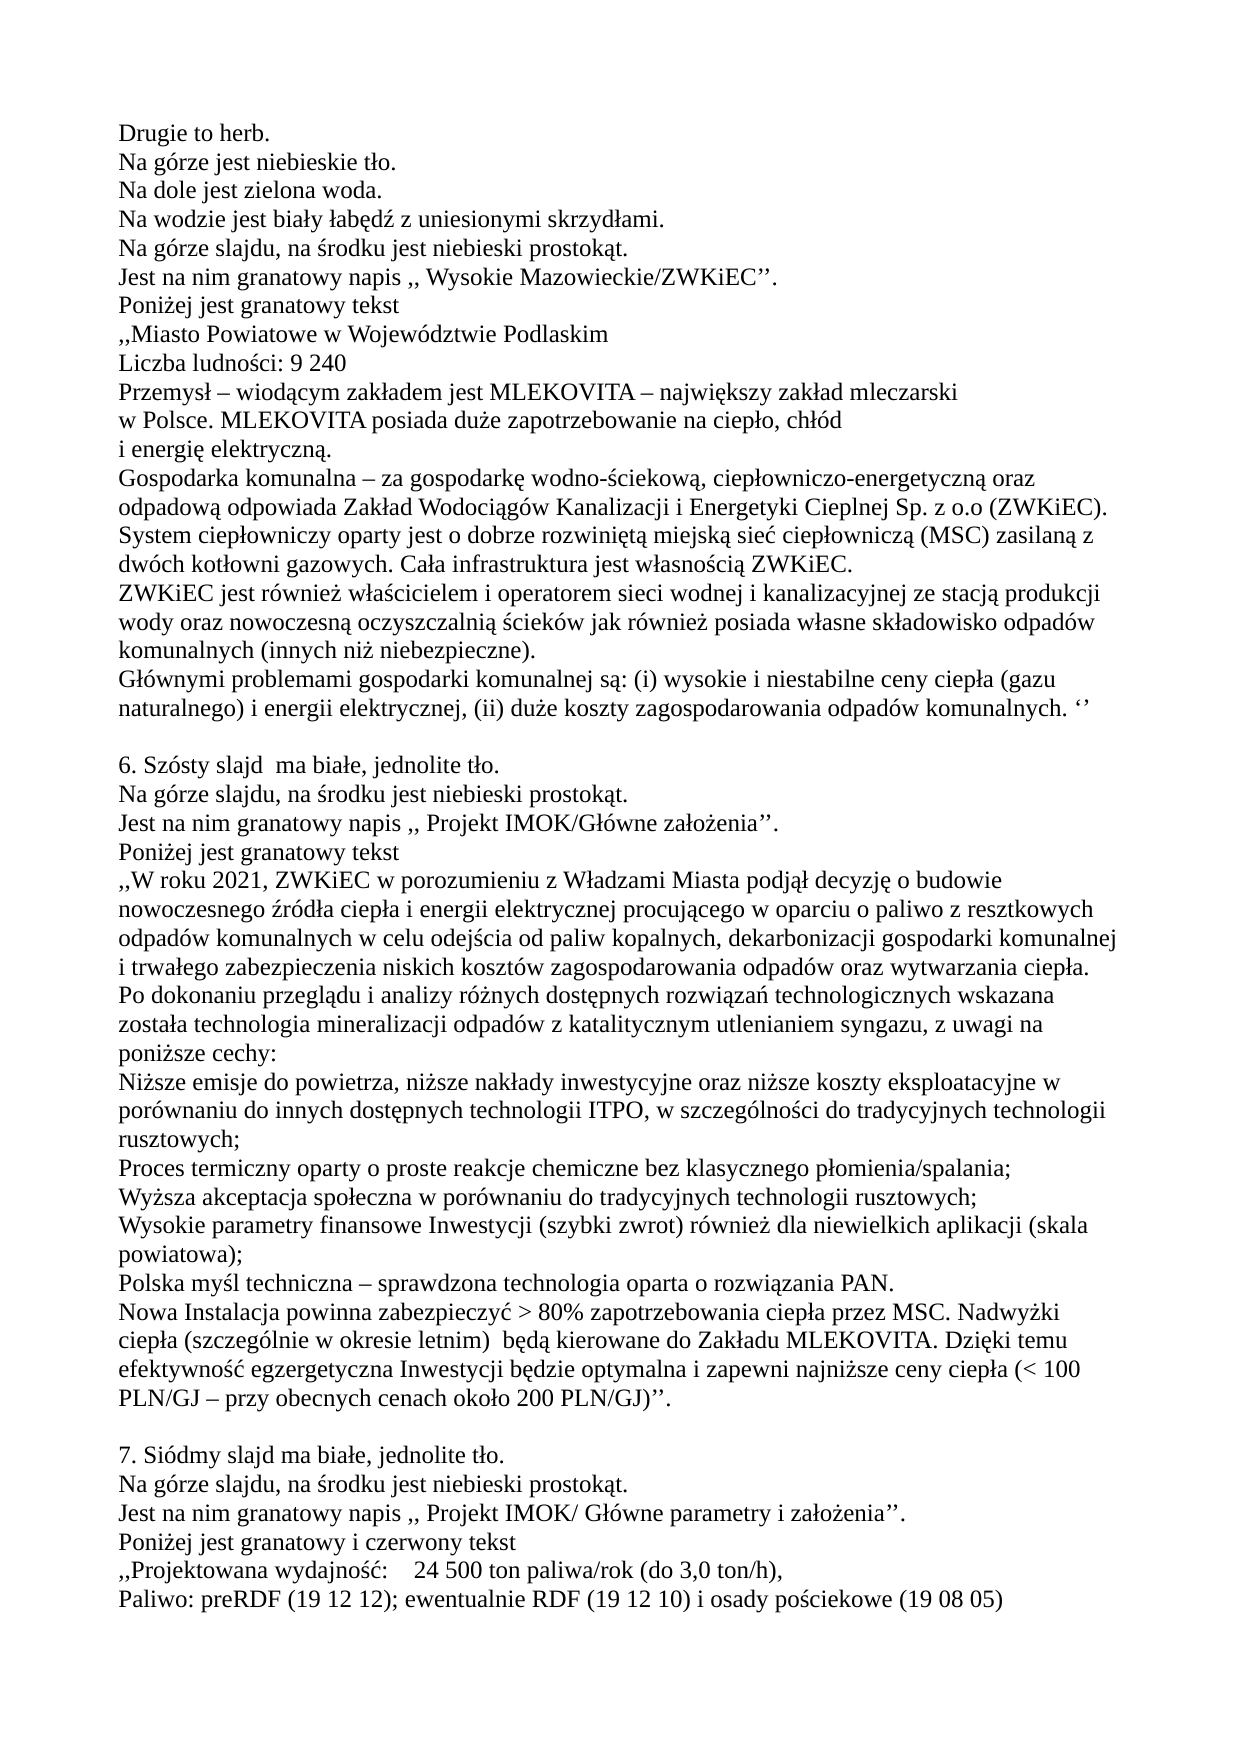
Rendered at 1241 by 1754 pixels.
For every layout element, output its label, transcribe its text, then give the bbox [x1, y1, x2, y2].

text Na górze jest niebieskie tło. [118, 147, 1122, 176]
text Na górze slajdu, na środku jest niebieski prostokąt. [118, 779, 1122, 808]
text 7. Siódmy slajd ma białe, jednolite tło. [118, 1441, 1122, 1469]
text Paliwo: preRDF (19 12 12); ewentualnie RDF (19 12 10) i osady pościekowe (19 08 05) [118, 1584, 1122, 1613]
text Nowa Instalacja powinna zabezpieczyć > 80% zapotrzebowania ciepła przez MSC. Nadwyżki ciepła (szczególnie w okresie letnim) będą kierowane do Zakładu MLEKOVITA. Dzięki temu efektywność egzergetyczna Inwestycji będzie optymalna i zapewni najniższe ceny ciepła (< 100 PLN/GJ – przy obecnych cenach około 200 PLN/GJ)’’. [118, 1297, 1122, 1412]
text Na górze slajdu, na środku jest niebieski prostokąt. [118, 233, 1122, 262]
text Poniżej jest granatowy i czerwony tekst [118, 1527, 1122, 1556]
text 6. Szósty slajd ma białe, jednolite tło. [118, 751, 1122, 779]
text ,,W roku 2021, ZWKiEC w porozumieniu z Władzami Miasta podjął decyzję o budowie nowoczesnego źródła ciepła i energii elektrycznej procującego w oparciu o paliwo z resztkowych odpadów komunalnych w celu odejścia od paliw kopalnych, dekarbonizacji gospodarki komunalnej i trwałego zabezpieczenia niskich kosztów zagospodarowania odpadów oraz wytwarzania ciepła. [118, 866, 1122, 981]
text Głównymi problemami gospodarki komunalnej są: (i) wysokie i niestabilne ceny ciepła (gazu naturalnego) i energii elektrycznej, (ii) duże koszty zagospodarowania odpadów komunalnych. ‘’ [118, 664, 1122, 722]
text Przemysł – wiodącym zakładem jest MLEKOVITA – największy zakład mleczarski w Polsce. MLEKOVITA posiada duże zapotrzebowanie na ciepło, chłód i energię elektryczną. [118, 377, 1122, 463]
text Jest na nim granatowy napis ,, Projekt IMOK/ Główne parametry i założenia’’. [118, 1498, 1122, 1527]
text ZWKiEC jest również właścicielem i operatorem sieci wodnej i kanalizacyjnej ze stacją produkcji wody oraz nowoczesną oczyszczalnią ścieków jak również posiada własne składowisko odpadów komunalnych (innych niż niebezpieczne). [118, 578, 1122, 664]
text Po dokonaniu przeglądu i analizy różnych dostępnych rozwiązań technologicznych wskazana została technologia mineralizacji odpadów z katalitycznym utlenianiem syngazu, z uwagi na poniższe cechy: [118, 981, 1122, 1067]
text Jest na nim granatowy napis ,, Wysokie Mazowieckie/ZWKiEC’’. [118, 262, 1122, 291]
text ,,Projektowana wydajność: 24 500 ton paliwa/rok (do 3,0 ton/h), [118, 1556, 1122, 1584]
text Proces termiczny oparty o proste reakcje chemiczne bez klasycznego płomienia/spalania; [118, 1153, 1122, 1182]
text Poniżej jest granatowy tekst [118, 837, 1122, 866]
text Gospodarka komunalna – za gospodarkę wodno-ściekową, ciepłowniczo-energetyczną oraz odpadową odpowiada Zakład Wodociągów Kanalizacji i Energetyki Cieplnej Sp. z o.o (ZWKiEC). [118, 463, 1122, 521]
text Liczba ludności: 9 240 [118, 348, 1122, 377]
text Na dole jest zielona woda. [118, 176, 1122, 204]
text Polska myśl techniczna – sprawdzona technologia oparta o rozwiązania PAN. [118, 1268, 1122, 1297]
text Na wodzie jest biały łabędź z uniesionymi skrzydłami. [118, 204, 1122, 233]
text Drugie to herb. [118, 118, 1122, 147]
text Wysokie parametry finansowe Inwestycji (szybki zwrot) również dla niewielkich aplikacji (skala powiatowa); [118, 1211, 1122, 1268]
text Jest na nim granatowy napis ,, Projekt IMOK/Główne założenia’’. [118, 808, 1122, 837]
text System ciepłowniczy oparty jest o dobrze rozwiniętą miejską sieć ciepłowniczą (MSC) zasilaną z dwóch kotłowni gazowych. Cała infrastruktura jest własnością ZWKiEC. [118, 521, 1122, 578]
text Poniżej jest granatowy tekst [118, 291, 1122, 319]
text ,,Miasto Powiatowe w Województwie Podlaskim [118, 319, 1122, 348]
text Na górze slajdu, na środku jest niebieski prostokąt. [118, 1469, 1122, 1498]
text Niższe emisje do powietrza, niższe nakłady inwestycyjne oraz niższe koszty eksploatacyjne w porównaniu do innych dostępnych technologii ITPO, w szczególności do tradycyjnych technologii rusztowych; [118, 1067, 1122, 1153]
text Wyższa akceptacja społeczna w porównaniu do tradycyjnych technologii rusztowych; [118, 1182, 1122, 1211]
